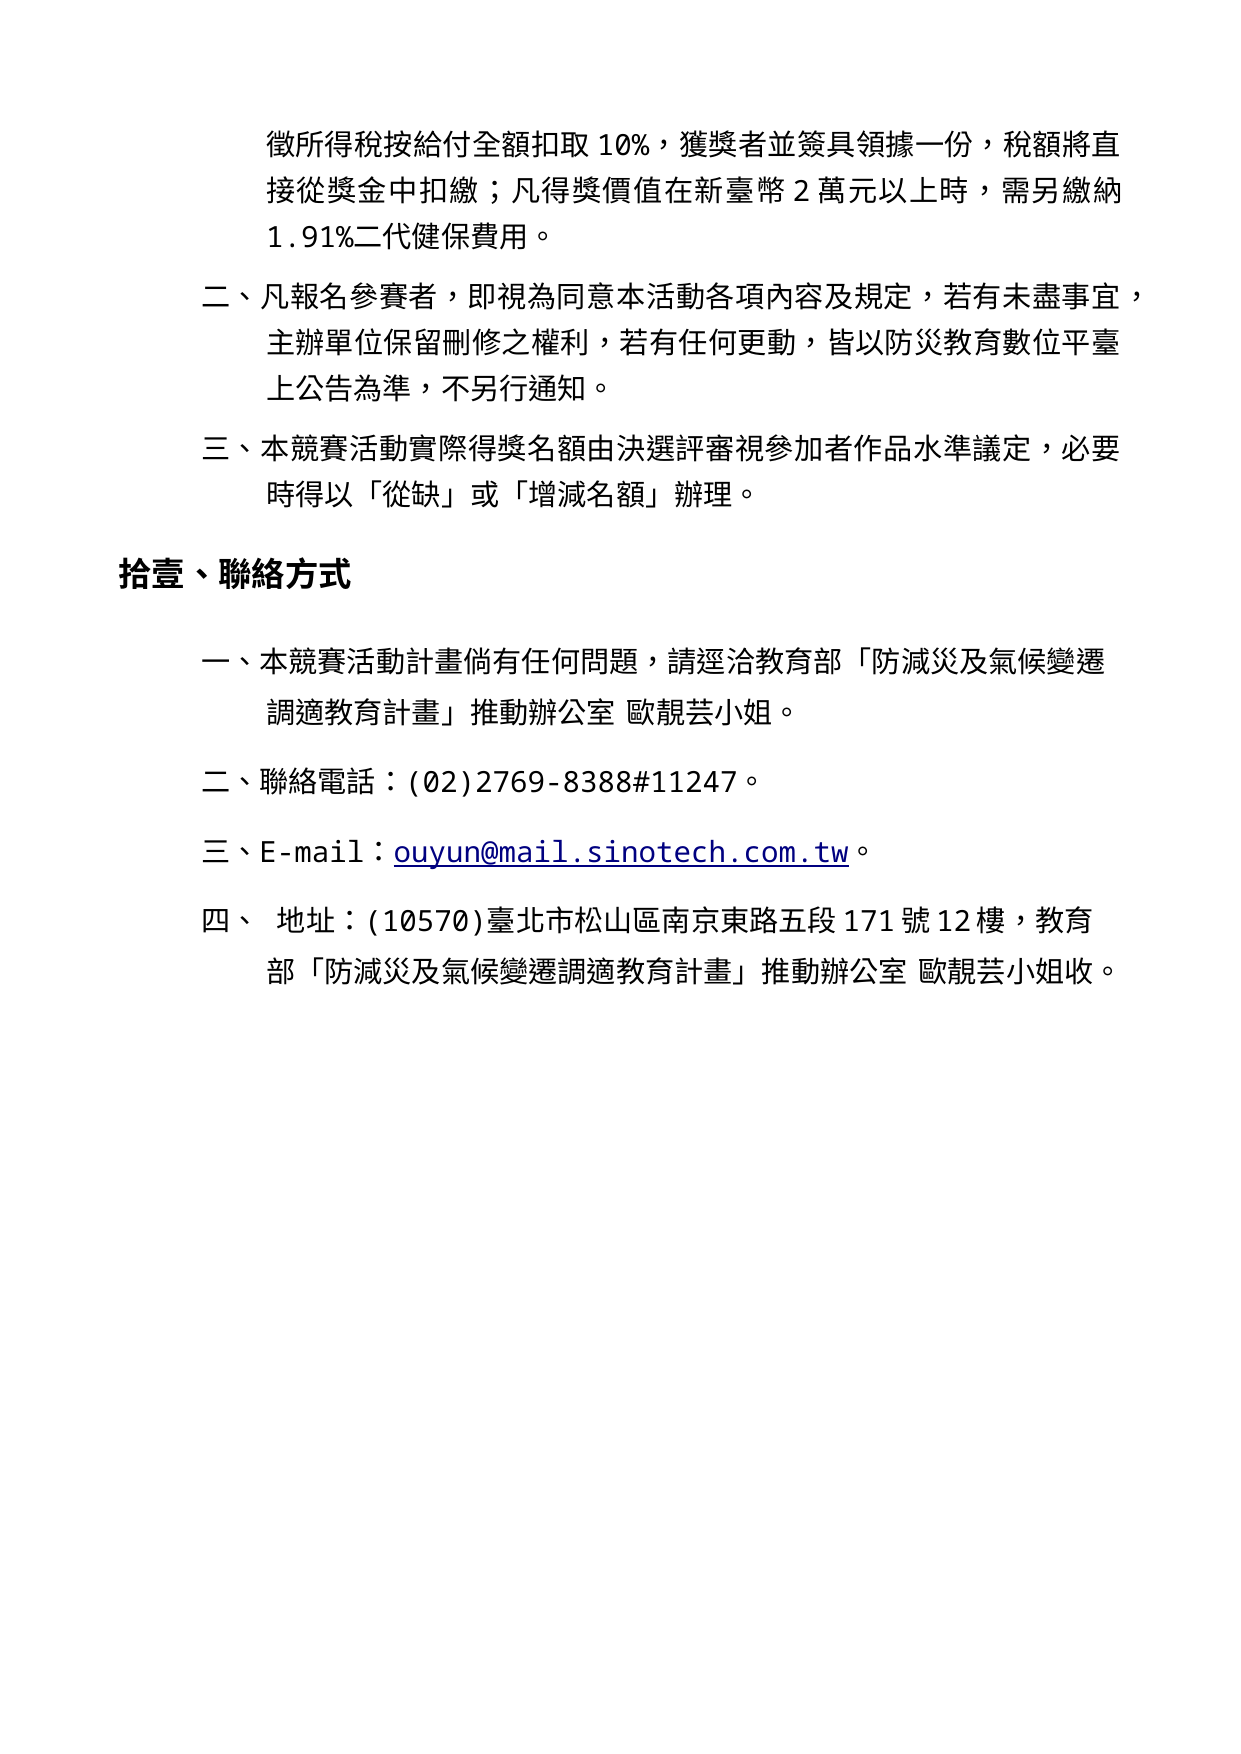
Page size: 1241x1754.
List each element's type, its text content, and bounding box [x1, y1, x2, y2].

text 二、凡報名參賽者，即視為同意本活動各項內容及規定，若有未盡事宜，主辦單位保留刪修之權利，若有任何更動，皆以防災教育數位平臺上公告為準，不另行通知。 [201, 270, 1122, 408]
text 四、 地址：(10570)臺北市松山區南京東路五段171號12樓，教育部「防減災及氣候變遷調適教育計畫」推動辦公室 歐靚芸小姐收。 [201, 898, 1122, 991]
text 拾壹、聯絡方式 [118, 547, 1122, 596]
text 徵所得稅按給付全額扣取10%，獲獎者並簽具領據一份，稅額將直接從獎金中扣繳；凡得獎價值在新臺幣2萬元以上時，需另繳納1.91%二代健保費用。 [201, 118, 1122, 256]
text 三、本競賽活動實際得獎名額由決選評審視參加者作品水準議定，必要時得以「從缺」或「增減名額」辦理。 [201, 422, 1122, 514]
text 二、聯絡電話：(02)2769-8388#11247。 [201, 759, 1122, 801]
text 一、本競賽活動計畫倘有任何問題，請逕洽教育部「防減災及氣候變遷調適教育計畫」推動辦公室 歐靚芸小姐。 [201, 638, 1122, 732]
text 三、E-mail：ouyun@mail.sinotech.com.tw。 [201, 828, 1122, 871]
